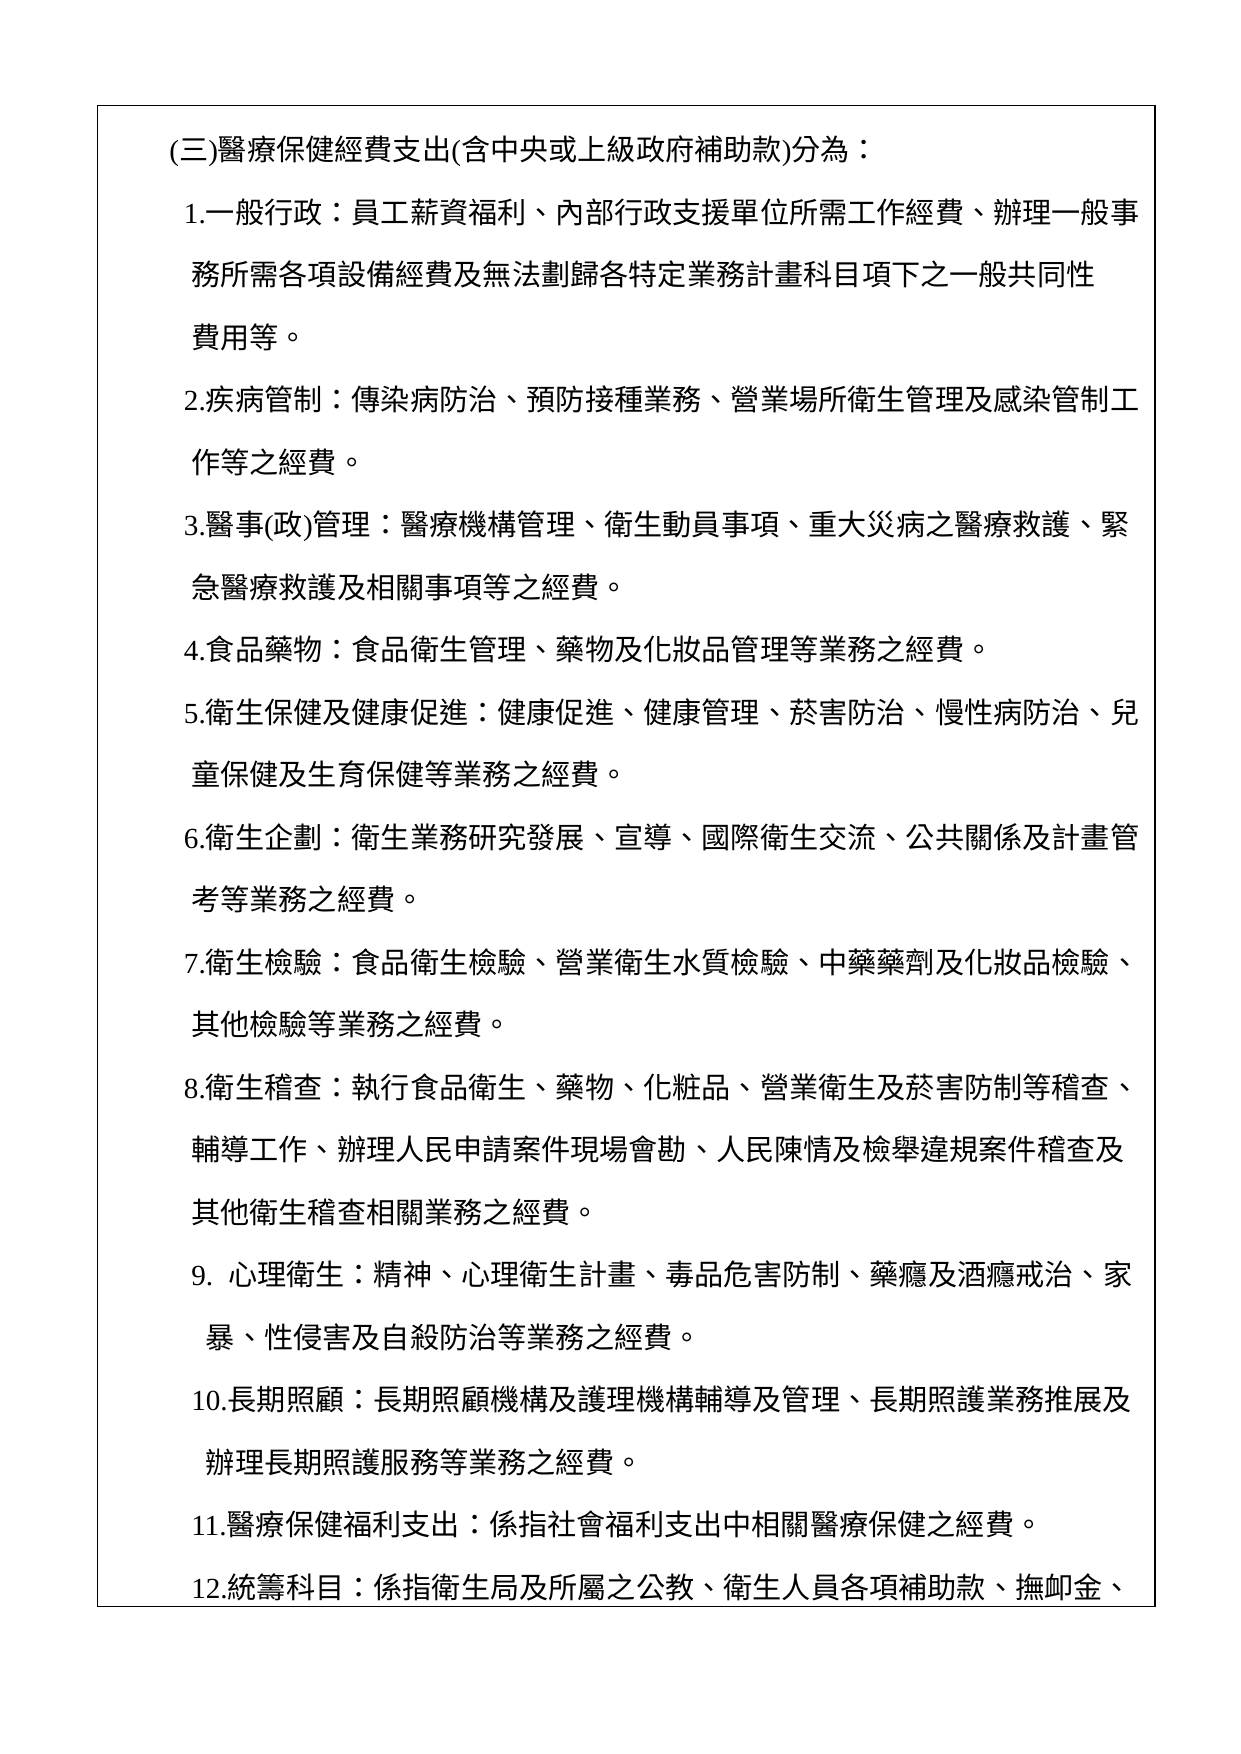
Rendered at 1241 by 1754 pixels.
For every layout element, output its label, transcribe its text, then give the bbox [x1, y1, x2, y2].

table_header 統計資料背景說明 資料種類：醫療保健支出統計 資料項目：彰化縣政府醫療保健經費支出 一、發布及編製機關單位 ＊發布機關、單位：彰化縣衛生局 ＊編製單位：會計室 ＊聯絡電話：(04)7115141#5832 ＊傳 真：(04)7118107 ＊電子信箱：a8772113@mail.chshb.gov.tw 二、發布形式 口頭： （ ）記者會或說明會 書面： （ ）新聞稿 （v）報表 （ ）書刊，刊名： ＊電子媒體： （v）線上書刊及資料庫，網址： https://www.chshb.gov.tw/announce/311 （ ）磁片 （ ）光碟片 （ ）其他 三、資料範圍、週期及時效 ＊統計地區範圍及對象：本府及其所屬有關醫療保健支出皆為統計對象。 ＊統計標準時間：以會計年度為準。 ＊統計項目定義： (一)依審定後之決算數確實編報。 (二)政府總決算：各縣市政府審定後總決算數，僅需填總計數。 (三)醫療保健經費支出(含中央或上級政府補助款)分為： 1.一般行政：員工薪資福利、內部行政支援單位所需工作經費、辦理一般事 務所需各項設備經費及無法劃歸各特定業務計畫科目項下之一般共同性 費用等。 2.疾病管制：傳染病防治、預防接種業務、營業場所衛生管理及感染管制工 作等之經費。 3.醫事(政)管理：醫療機構管理、衛生動員事項、重大災病之醫療救護、緊 急醫療救護及相關事項等之經費。 4.食品藥物：食品衛生管理、藥物及化妝品管理等業務之經費。 5.衛生保健及健康促進：健康促進、健康管理、菸害防治、慢性病防治、兒 童保健及生育保健等業務之經費。 6.衛生企劃：衛生業務研究發展、宣導、國際衛生交流、公共關係及計畫管 考等業務之經費。 7.衛生檢驗：食品衛生檢驗、營業衛生水質檢驗、中藥藥劑及化妝品檢驗、 其他檢驗等業務之經費。 8.衛生稽查：執行食品衛生、藥物、化粧品、營業衛生及菸害防制等稽查、 輔導工作、辦理人民申請案件現場會勘、人民陳情及檢舉違規案件稽查及 其他衛生稽查相關業務之經費。 9. 心理衛生：精神、心理衛生計畫、毒品危害防制、藥癮及酒癮戒治、家 暴、性侵害及自殺防治等業務之經費。 10.長期照顧：長期照顧機構及護理機構輔導及管理、長期照護業務推展及 辦理長期照護服務等業務之經費。 11.醫療保健福利支出：係指社會福利支出中相關醫療保健之經費。 12.統籌科目：係指衛生局及所屬之公教、衛生人員各項補助款、撫卹金、 退休金等。 13.建築及設備：係指各縣市政府衛生局及所屬有關建築及設備等資本支 出。 14.其他：無法歸於上列1~13項之經費。 ＊統計單位：新臺幣千元。 ＊統計分類： (一)分為政府總決算、醫療保健經費支出、中央或上級政府補助款及作業基 金四部份。 (二) 醫療保健經費支出：包括一般行政、疾病管制、醫事(政)管理、食品藥 物、衛生保健及健康促進、衛生企劃、衛生檢驗、衛生稽查、心理衛生、 長期照顧、醫療保健福利支出、統籌科目、建築及設備、其他。 ＊發布週期（指資料編製或產生之頻率，如月、季、年等）：年。 ＊時效（指統計標準時間至資料發布時間之間隔時間）：會計年度結束後8月20 日前編報。 ＊資料變革：無 四、公開資料發布訊息 ＊預告發布日期（含預告方式及週期）：8月20日前。(原訂預告發布日期如遇例假日或國定假日則延至下一個工作日發布)。 ＊同步發送單位（說明資料發布時同步發送之單位或可同步查得該資料之網址）：衛生福利部統計處。 五、資料品質 ＊統計指標編製方法與資料來源說明：依本府審定後之決算書有關本府及其所屬有關醫療保健支出編製。 ＊統計資料交叉查核及確保資料合理性之機制（說明各項資料之相互關係及不同資料來源之相關統計差異性）：依上述統計項目定義，就各期間資料變動情形檢核資料之合理性。 六、須注意及預定改變之事項（說明預定修正之資料、定義、統計方法等及其修正原因）：無 七、其他事項：無 [98, 106, 1154, 1606]
